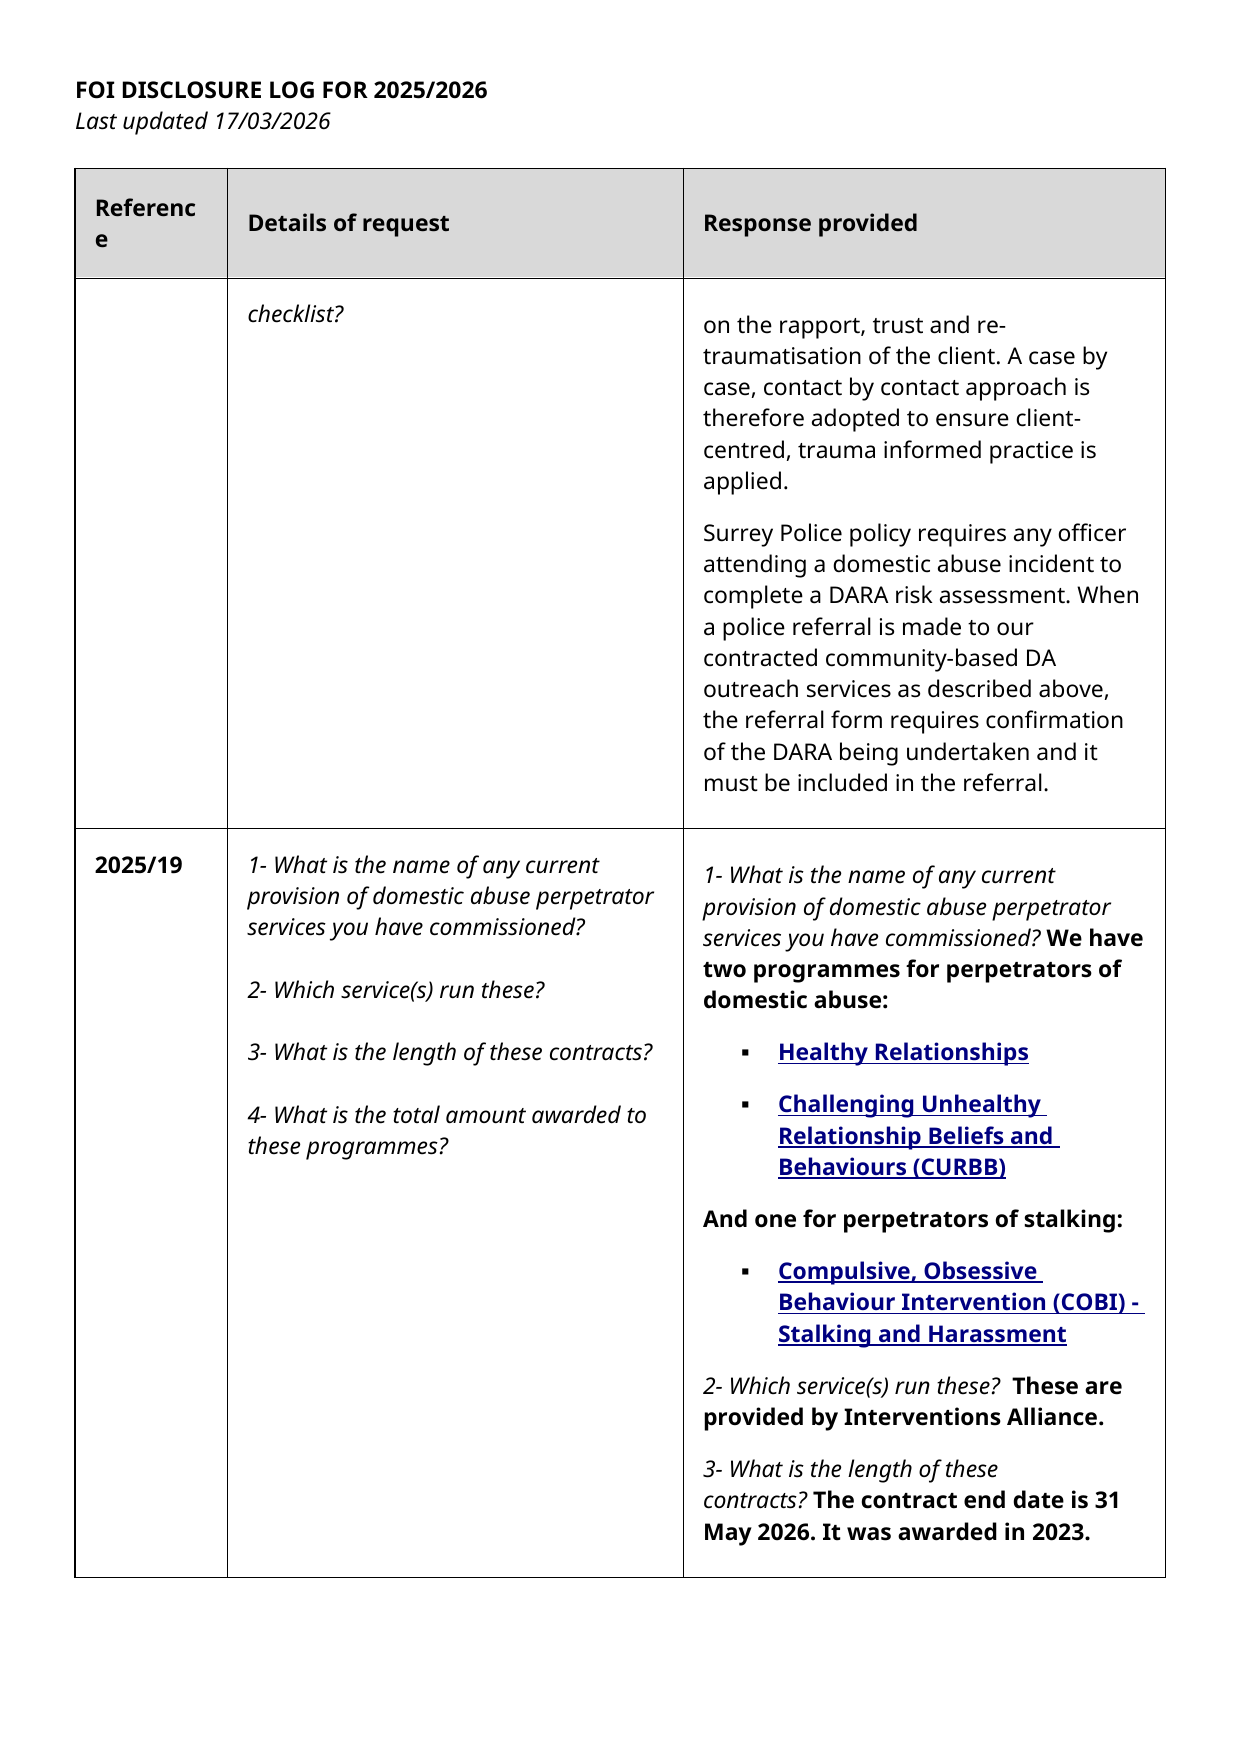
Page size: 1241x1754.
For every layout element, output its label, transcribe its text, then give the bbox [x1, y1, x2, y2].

table_cell checklist? [228, 279, 683, 828]
table_cell 1- What is the name of any current provision of domestic abuse perpetrator services you have commissioned? We have two programmes for perpetrators of domestic abuse: Healthy Relationships Challenging Unhealthy Relationship Beliefs and Behaviours (CURBB) And one for perpetrators of stalking: Compulsive, Obsessive Behaviour Intervention (COBI) - Stalking and Harassment 2- Which service(s) run these? These are provided by Interventions Alliance. 3- What is the length of these contracts? The contract end date is 31 May 2026. It was awarded in 2023. [684, 829, 1165, 1577]
table_cell [76, 279, 227, 828]
table_cell on the rapport, trust and re-traumatisation of the client. A case by case, contact by contact approach is therefore adopted to ensure client-centred, trauma informed practice is applied. Surrey Police policy requires any officer attending a domestic abuse incident to complete a DARA risk assessment. When a police referral is made to our contracted community-based DA outreach services as described above, the referral form requires confirmation of the DARA being undertaken and it must be included in the referral. [684, 279, 1165, 828]
table_cell 1- What is the name of any current provision of domestic abuse perpetrator services you have commissioned? 2- Which service(s) run these? 3- What is the length of these contracts? 4- What is the total amount awarded to these programmes? [228, 829, 683, 1577]
table_header Details of request [228, 169, 683, 277]
table_cell 2025/19 [76, 829, 227, 1577]
table_header Reference [76, 169, 227, 277]
table_header Response provided [684, 169, 1165, 277]
